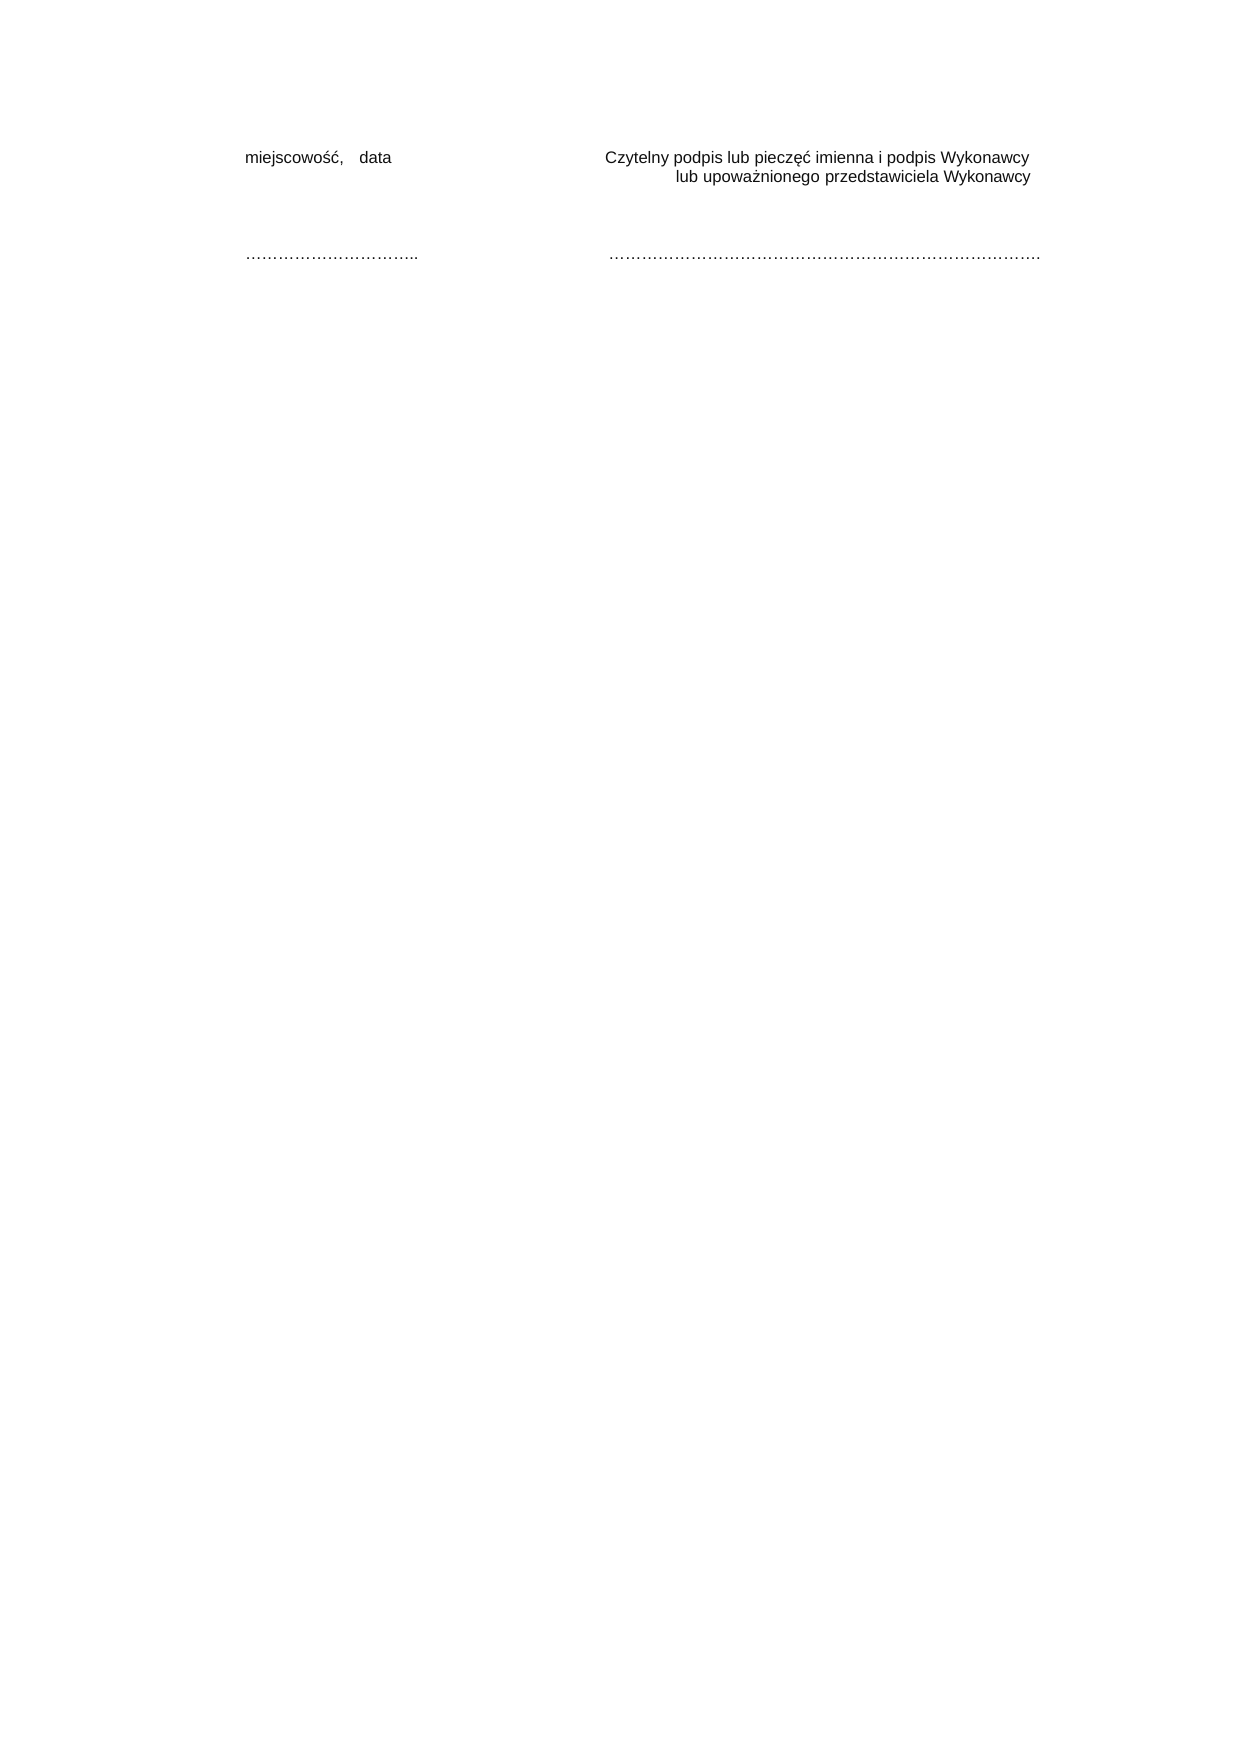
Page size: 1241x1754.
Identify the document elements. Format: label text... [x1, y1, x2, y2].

text miejscowość, data Czytelny podpis lub pieczęć imienna i podpis Wykonawcy [245, 148, 1093, 167]
text lub upoważnionego przedstawiciela Wykonawcy [245, 167, 1093, 186]
text ………………………….. ……………………………………………………………………. [245, 243, 1093, 263]
